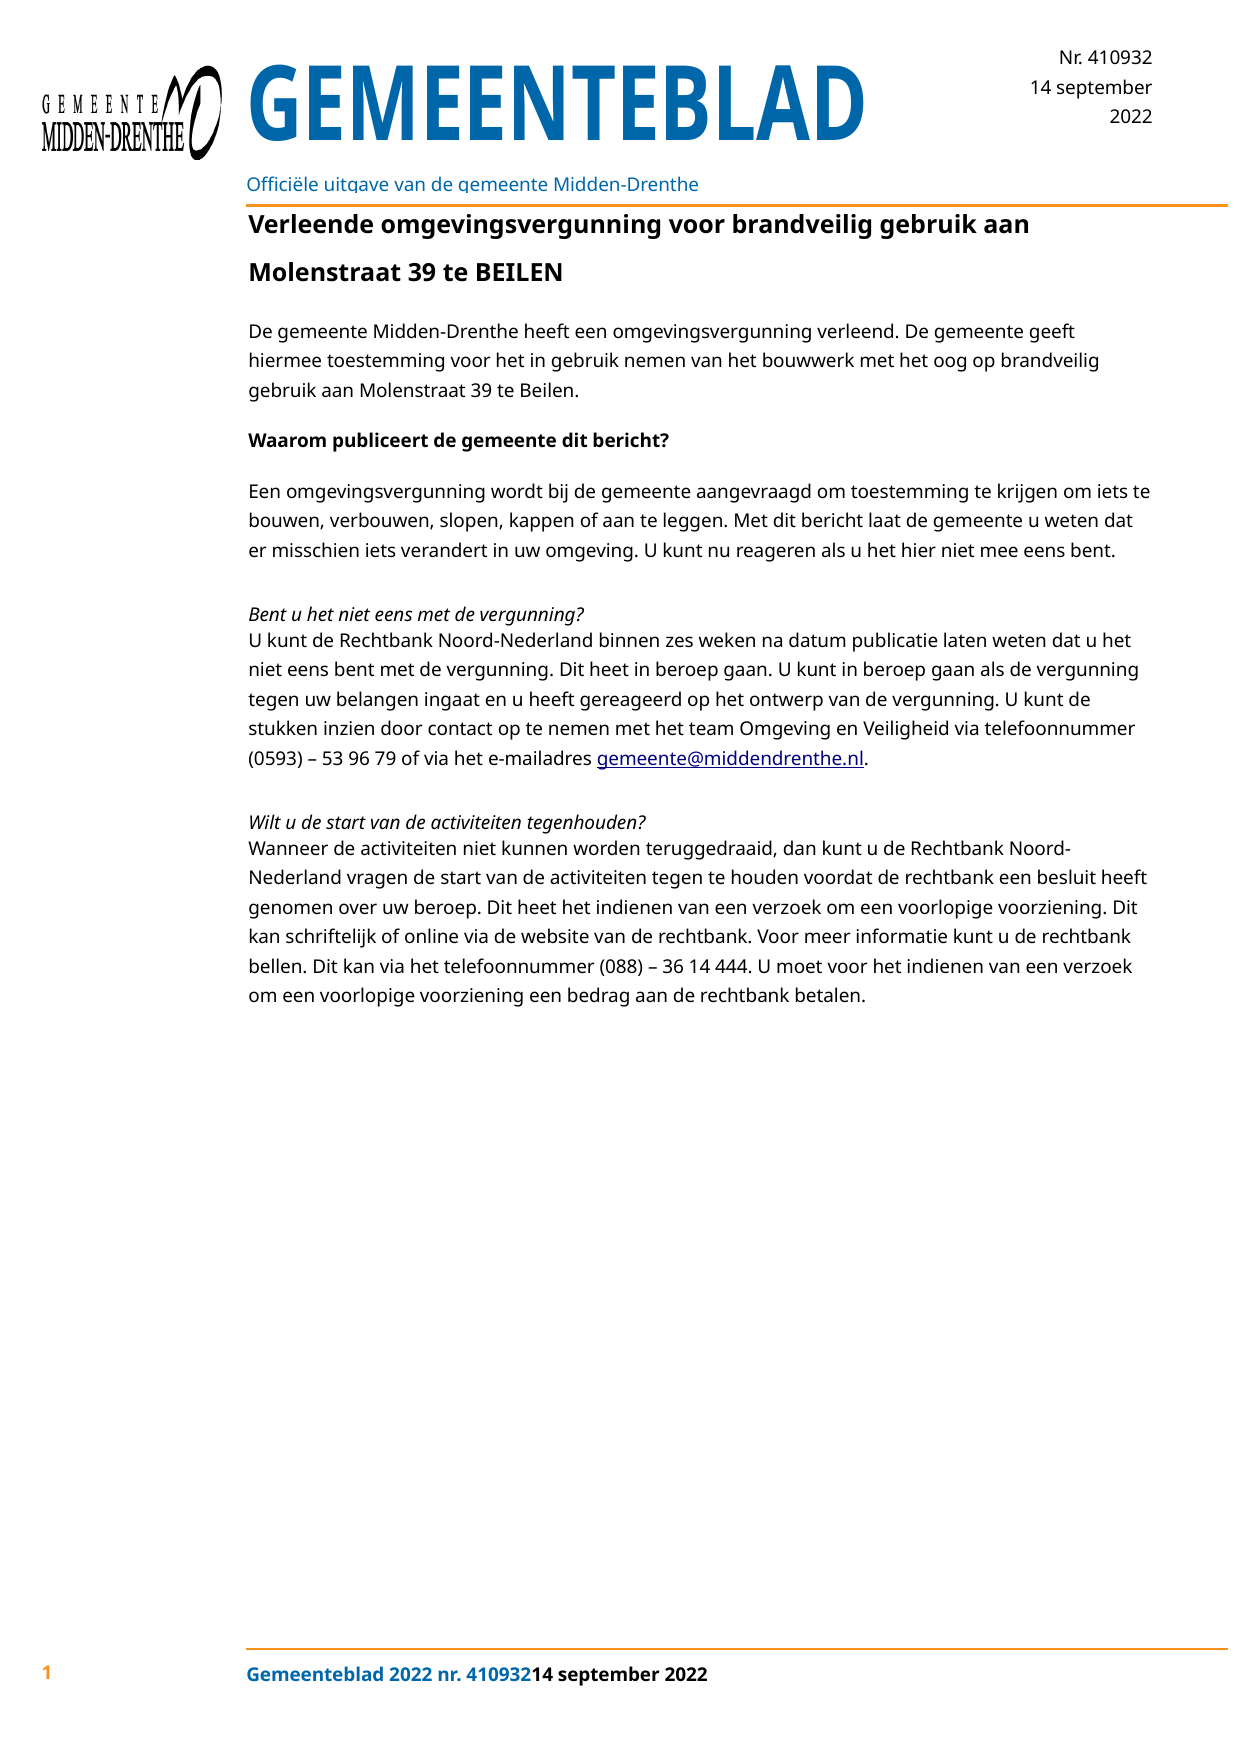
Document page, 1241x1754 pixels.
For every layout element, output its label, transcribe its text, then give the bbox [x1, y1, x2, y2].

text Verleende omgevingsvergunning voor brandveilig gebruik aan Molenstraat 39 te BEILEN [248, 207, 1152, 288]
text Bent u het niet eens met de vergunning? [248, 601, 1152, 627]
picture [41, 47, 231, 172]
text Een omgevingsvergunning wordt bij de gemeente aangevraagd om toestemming te krijgen om iets te bouwen, verbouwen, slopen, kappen of aan te leggen. Met dit bericht laat de gemeente u weten dat er misschien iets verandert in uw omgeving. U kunt nu reageren als u het hier niet mee eens bent. [248, 478, 1152, 563]
text Waarom publiceert de gemeente dit bericht? [248, 427, 1152, 453]
text Wanneer de activiteiten niet kunnen worden teruggedraaid, dan kunt u de Rechtbank Noord-Nederland vragen de start van de activiteiten tegen te houden voordat de rechtbank een besluit heeft genomen over uw beroep. Dit heet het indienen van een verzoek om een voorlopige voorziening. Dit kan schriftelijk of online via de website van de rechtbank. Voor meer informatie kunt u de rechtbank bellen. Dit kan via het telefoonnummer (088) – 36 14 444. U moet voor het indienen van een verzoek om een voorlopige voorziening een bedrag aan de rechtbank betalen. [248, 835, 1152, 1008]
text Wilt u de start van de activiteiten tegenhouden? [248, 809, 1152, 835]
text De gemeente Midden-Drenthe heeft een omgevingsvergunning verleend. De gemeente geeft hiermee toestemming voor het in gebruik nemen van het bouwwerk met het oog op brandveilig gebruik aan Molenstraat 39 te Beilen. [248, 318, 1152, 403]
text U kunt de Rechtbank Noord-Nederland binnen zes weken na datum publicatie laten weten dat u het niet eens bent met de vergunning. Dit heet in beroep gaan. U kunt in beroep gaan als de vergunning tegen uw belangen ingaat en u heeft gereageerd op het ontwerp van de vergunning. U kunt de stukken inzien door contact op te nemen met het team Omgeving en Veiligheid via telefoonnummer (0593) – 53 96 79 of via het e-mailadres gemeente@middendrenthe.nl. [248, 627, 1152, 771]
